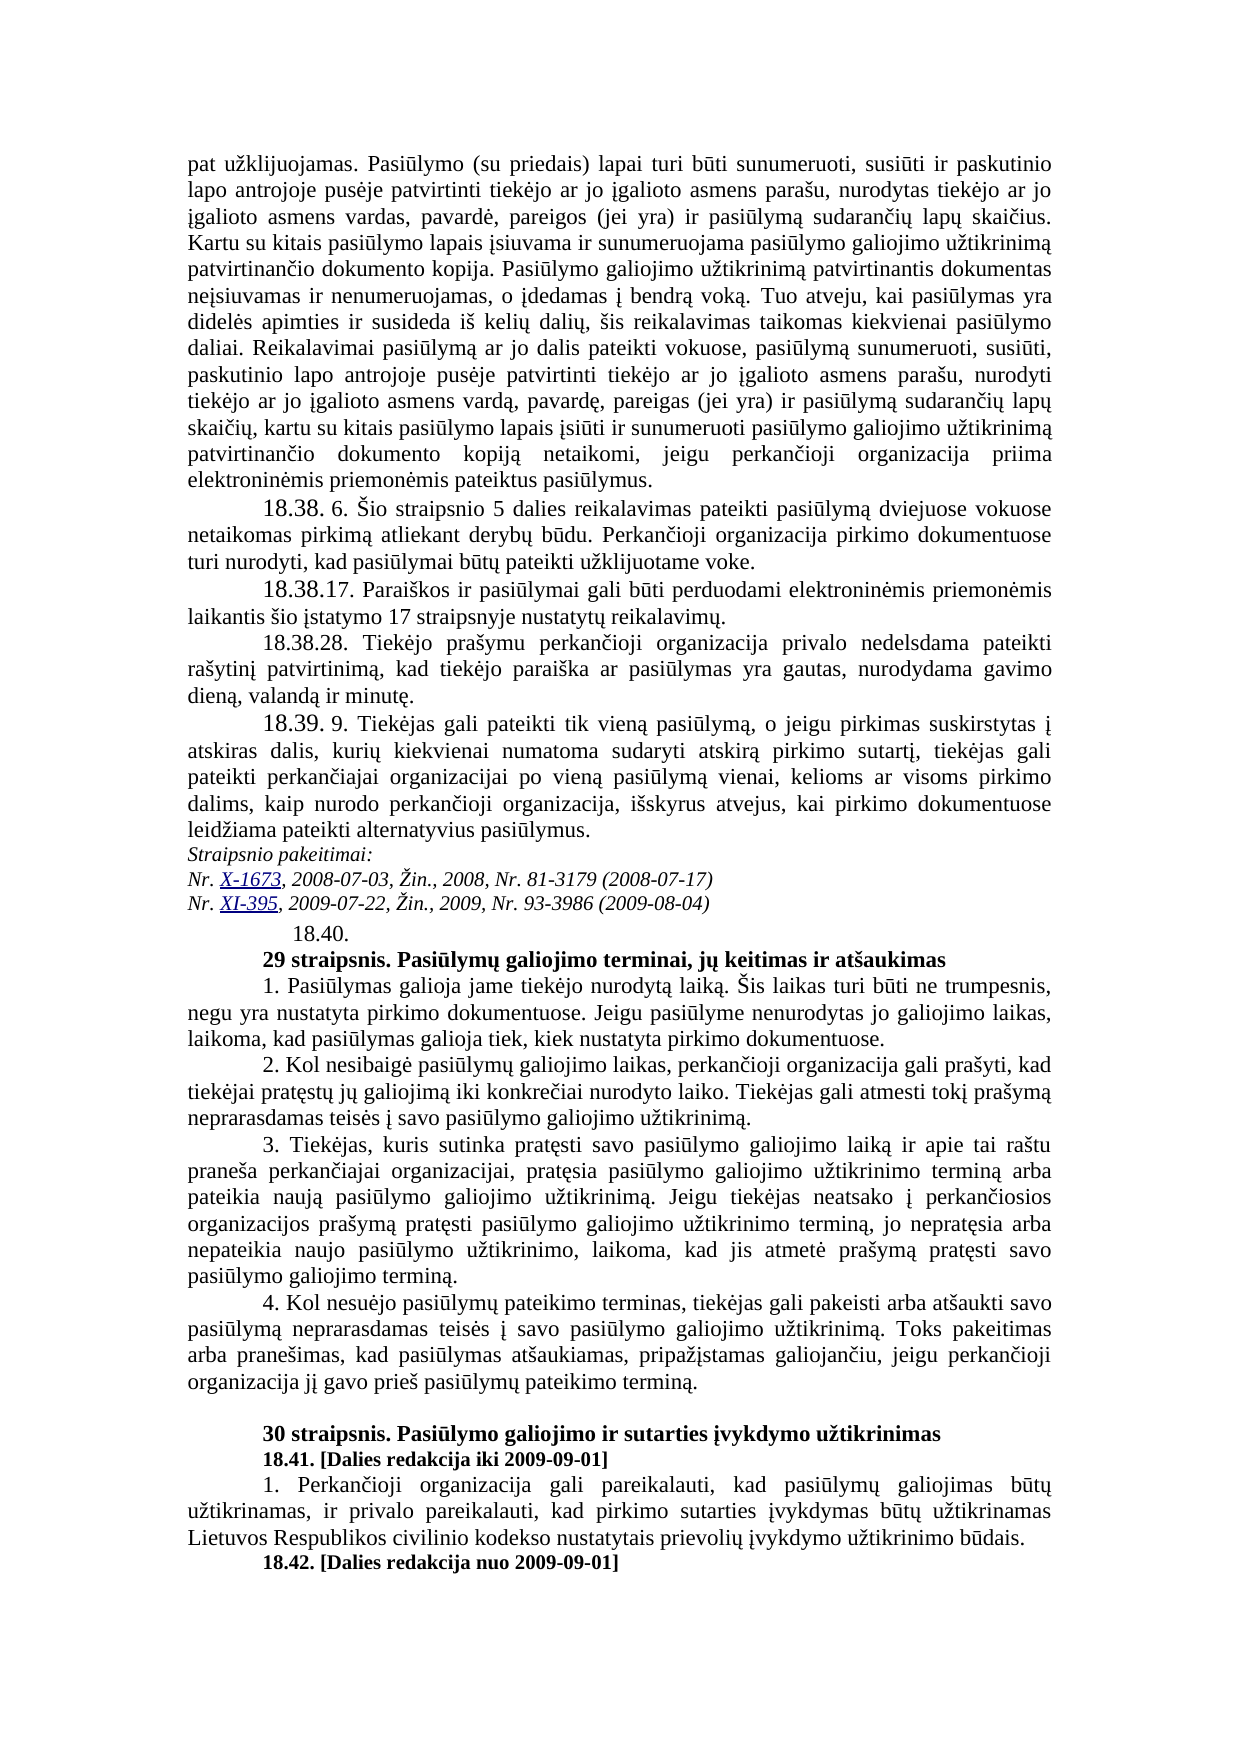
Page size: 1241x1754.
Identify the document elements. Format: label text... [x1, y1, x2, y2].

subtitle 9. Tiekėjas gali pateikti tik vieną pasiūlymą, o jeigu pirkimas suskirstytas į atskiras dalis, kurių kiekvienai numatoma sudaryti atskirą pirkimo sutartį, tiekėjas gali pateikti perkančiajai organizacijai po vieną pasiūlymą vienai, kelioms ar visoms pirkimo dalims, kaip nurodo perkančioji organizacija, išskyrus atvejus, kai pirkimo dokumentuose leidžiama pateikti alternatyvius pasiūlymus. [187, 708, 1053, 842]
text 4. Kol nesuėjo pasiūlymų pateikimo terminas, tiekėjas gali pakeisti arba atšaukti savo pasiūlymą neprarasdamas teisės į savo pasiūlymo galiojimo užtikrinimą. Toks pakeitimas arba pranešimas, kad pasiūlymas atšaukiamas, pripažįstamas galiojančiu, jeigu perkančioji organizacija jį gavo prieš pasiūlymų pateikimo terminą. [187, 1289, 1053, 1394]
text 2. Kol nesibaigė pasiūlymų galiojimo laikas, perkančioji organizacija gali prašyti, kad tiekėjai pratęstų jų galiojimą iki konkrečiai nurodyto laiko. Tiekėjas gali atmesti tokį prašymą neprarasdamas teisės į savo pasiūlymo galiojimo užtikrinimą. [187, 1052, 1053, 1131]
subtitle 7. Paraiškos ir pasiūlymai gali būti perduodami elektroninėmis priemonėmis laikantis šio įstatymo 17 straipsnyje nustatytų reikalavimų. [187, 574, 1053, 629]
text Straipsnio pakeitimai: [187, 842, 1053, 866]
text 29 straipsnis. Pasiūlymų galiojimo terminai, jų keitimas ir atšaukimas [187, 946, 1053, 972]
subtitle 8. Tiekėjo prašymu perkančioji organizacija privalo nedelsdama pateikti rašytinį patvirtinimą, kad tiekėjo paraiška ar pasiūlymas yra gautas, nurodydama gavimo dieną, valandą ir minutę. [187, 629, 1053, 708]
text 1. Pasiūlymas galioja jame tiekėjo nurodytą laiką. Šis laikas turi būti ne trumpesnis, negu yra nustatyta pirkimo dokumentuose. Jeigu pasiūlyme nenurodytas jo galiojimo laikas, laikoma, kad pasiūlymas galioja tiek, kiek nustatyta pirkimo dokumentuose. [187, 972, 1053, 1052]
subtitle 6. Šio straipsnio 5 dalies reikalavimas pateikti pasiūlymą dviejuose vokuose netaikomas pirkimą atliekant derybų būdu. Perkančioji organizacija pirkimo dokumentuose turi nurodyti, kad pasiūlymai būtų pateikti užklijuotame voke. [187, 493, 1053, 574]
subtitle [Dalies redakcija nuo 2009-09-01] [187, 1550, 1053, 1574]
text Nr. X-1673, 2008-07-03, Žin., 2008, Nr. 81-3179 (2008-07-17) [187, 866, 1053, 891]
text Nr. XI-395, 2009-07-22, Žin., 2009, Nr. 93-3986 (2009-08-04) [187, 891, 1053, 914]
text 1. Perkančioji organizacija gali pareikalauti, kad pasiūlymų galiojimas būtų užtikrinamas, ir privalo pareikalauti, kad pirkimo sutarties įvykdymas būtų užtikrinamas Lietuvos Respublikos civilinio kodekso nustatytais prievolių įvykdymo užtikrinimo būdais. [187, 1471, 1053, 1550]
text 3. Tiekėjas, kuris sutinka pratęsti savo pasiūlymo galiojimo laiką ir apie tai raštu praneša perkančiajai organizacijai, pratęsia pasiūlymo galiojimo užtikrinimo terminą arba pateikia naują pasiūlymo galiojimo užtikrinimą. Jeigu tiekėjas neatsako į perkančiosios organizacijos prašymą pratęsti pasiūlymo galiojimo užtikrinimo terminą, jo nepratęsia arba nepateikia naujo pasiūlymo užtikrinimo, laikoma, kad jis atmetė prašymą pratęsti savo pasiūlymo galiojimo terminą. [187, 1131, 1053, 1289]
subtitle [Dalies redakcija iki 2009-09-01] [187, 1447, 1053, 1471]
subtitle pat užklijuojamas. Pasiūlymo (su priedais) lapai turi būti sunumeruoti, susiūti ir paskutinio lapo antrojoje pusėje patvirtinti tiekėjo ar jo įgalioto asmens parašu, nurodytas tiekėjo ar jo įgalioto asmens vardas, pavardė, pareigos (jei yra) ir pasiūlymą sudarančių lapų skaičius. Kartu su kitais pasiūlymo lapais įsiuvama ir sunumeruojama pasiūlymo galiojimo užtikrinimą patvirtinančio dokumento kopija. Pasiūlymo galiojimo užtikrinimą patvirtinantis dokumentas neįsiuvamas ir nenumeruojamas, o įdedamas į bendrą voką. Tuo atveju, kai pasiūlymas yra didelės apimties ir susideda iš kelių dalių, šis reikalavimas taikomas kiekvienai pasiūlymo daliai. Reikalavimai pasiūlymą ar jo dalis pateikti vokuose, pasiūlymą sunumeruoti, susiūti, paskutinio lapo antrojoje pusėje patvirtinti tiekėjo ar jo įgalioto asmens parašu, nurodyti tiekėjo ar jo įgalioto asmens vardą, pavardę, pareigas (jei yra) ir pasiūlymą sudarančių lapų skaičių, kartu su kitais pasiūlymo lapais įsiūti ir sunumeruoti pasiūlymo galiojimo užtikrinimą patvirtinančio dokumento kopiją netaikomi, jeigu perkančioji organizacija priima elektroninėmis priemonėmis pateiktus pasiūlymus. [187, 150, 1053, 493]
text 30 straipsnis. Pasiūlymo galiojimo ir sutarties įvykdymo užtikrinimas [187, 1421, 1053, 1447]
